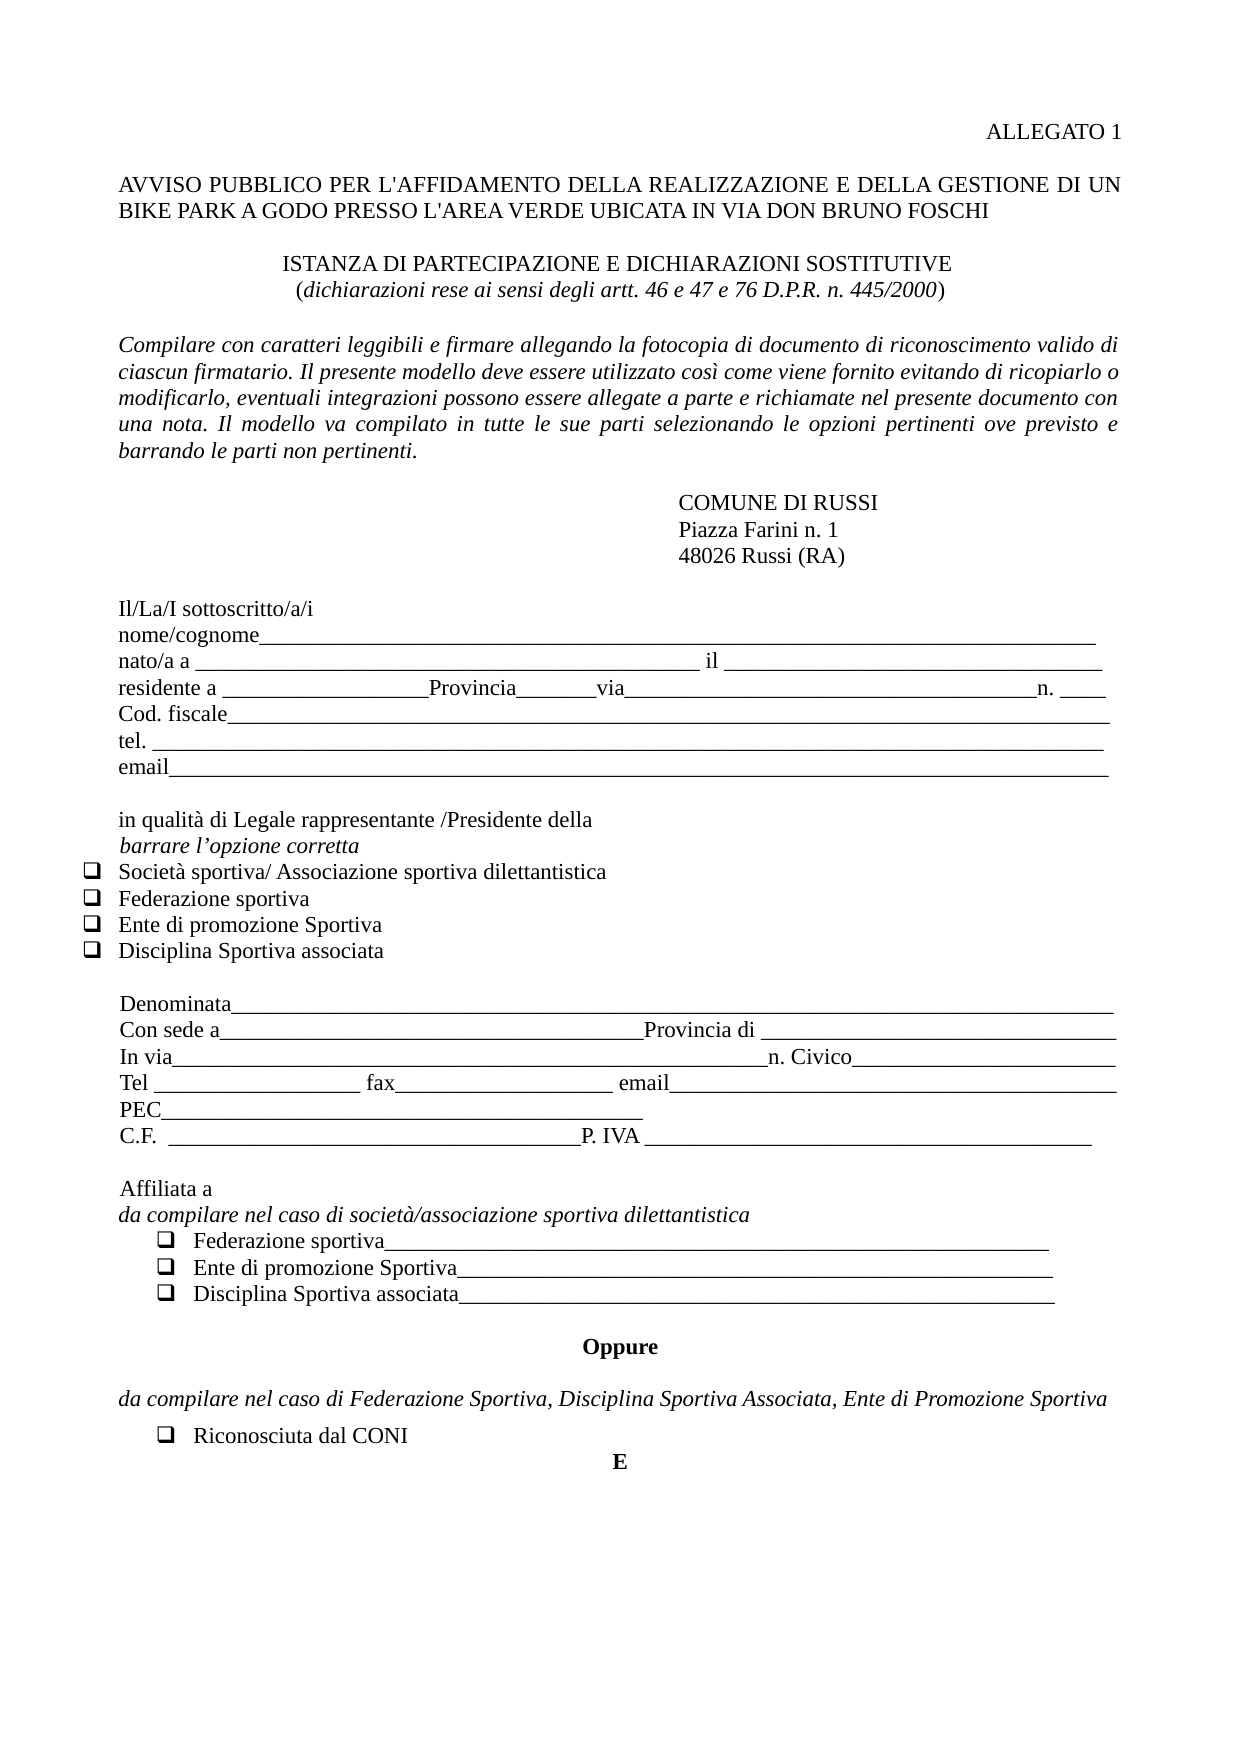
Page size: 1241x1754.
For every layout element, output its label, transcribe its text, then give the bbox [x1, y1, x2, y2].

text Compilare con caratteri leggibili e firmare allegando la fotocopia di documento di riconoscimento valido di ciascun firmatario. Il presente modello deve essere utilizzato così come viene fornito evitando di ricopiarlo o modificarlo, eventuali integrazioni possono essere allegate a parte e richiamate nel presente documento con una nota. Il modello va compilato in tutte le sue parti selezionando le opzioni pertinenti ove previsto e barrando le parti non pertinenti. [118, 331, 1122, 463]
text nome/cognome_________________________________________________________________________ [118, 621, 1122, 648]
list Ente di promozione Sportiva____________________________________________________ [156, 1254, 1122, 1280]
list Disciplina Sportiva associata [82, 937, 1122, 964]
text Cod. fiscale_____________________________________________________________________________ [118, 700, 1122, 727]
list Riconosciuta dal CONI [156, 1422, 1122, 1448]
text In via____________________________________________________n. Civico_______________________ [119, 1043, 1122, 1069]
text Denominata_____________________________________________________________________________ [119, 990, 1122, 1017]
text in qualità di Legale rappresentante /Presidente della [118, 806, 1122, 832]
text Oppure [118, 1333, 1122, 1359]
list Disciplina Sportiva associata____________________________________________________ [156, 1280, 1122, 1306]
text da compilare nel caso di società/associazione sportiva dilettantistica [118, 1201, 1122, 1227]
text Affiliata a [119, 1175, 1122, 1201]
text COMUNE DI RUSSI [118, 489, 1122, 516]
text da compilare nel caso di Federazione Sportiva, Disciplina Sportiva Associata, Ente di Promozione Sportiva [118, 1386, 1122, 1412]
text Il/La/I sottoscritto/a/i [118, 595, 1122, 621]
text email__________________________________________________________________________________ [118, 753, 1122, 779]
text AVVISO PUBBLICO PER L'AFFIDAMENTO DELLA REALIZZAZIONE E DELLA GESTIONE DI UN BIKE PARK A GODO PRESSO L'AREA VERDE UBICATA IN VIA DON BRUNO FOSCHI [118, 171, 1122, 223]
text Piazza Farini n. 1 [118, 516, 1122, 542]
text PEC__________________________________________ [119, 1096, 1122, 1122]
text ISTANZA DI PARTECIPAZIONE E DICHIARAZIONI SOSTITUTIVE [118, 250, 1122, 276]
text tel. ___________________________________________________________________________________ [118, 727, 1122, 753]
list Ente di promozione Sportiva [82, 911, 1122, 937]
text barrare l’opzione corretta [119, 832, 1122, 858]
text ALLEGATO 1 [118, 118, 1122, 144]
text nato/a a ____________________________________________ il _________________________________ [118, 648, 1122, 674]
list Federazione sportiva [82, 885, 1122, 911]
text C.F. ____________________________________P. IVA _______________________________________ [119, 1122, 1122, 1148]
text residente a __________________Provincia_______via____________________________________n. ____ [118, 674, 1122, 700]
list Federazione sportiva__________________________________________________________ [156, 1227, 1122, 1254]
list Società sportiva/ Associazione sportiva dilettantistica [82, 858, 1122, 885]
text E [118, 1448, 1122, 1474]
text Tel __________________ fax___________________ email_______________________________________ [119, 1069, 1122, 1096]
text Con sede a_____________________________________Provincia di _______________________________ [119, 1017, 1122, 1043]
text 48026 Russi (RA) [118, 542, 1122, 568]
text (dichiarazioni rese ai sensi degli artt. 46 e 47 e 76 D.P.R. n. 445/2000) [118, 276, 1122, 303]
